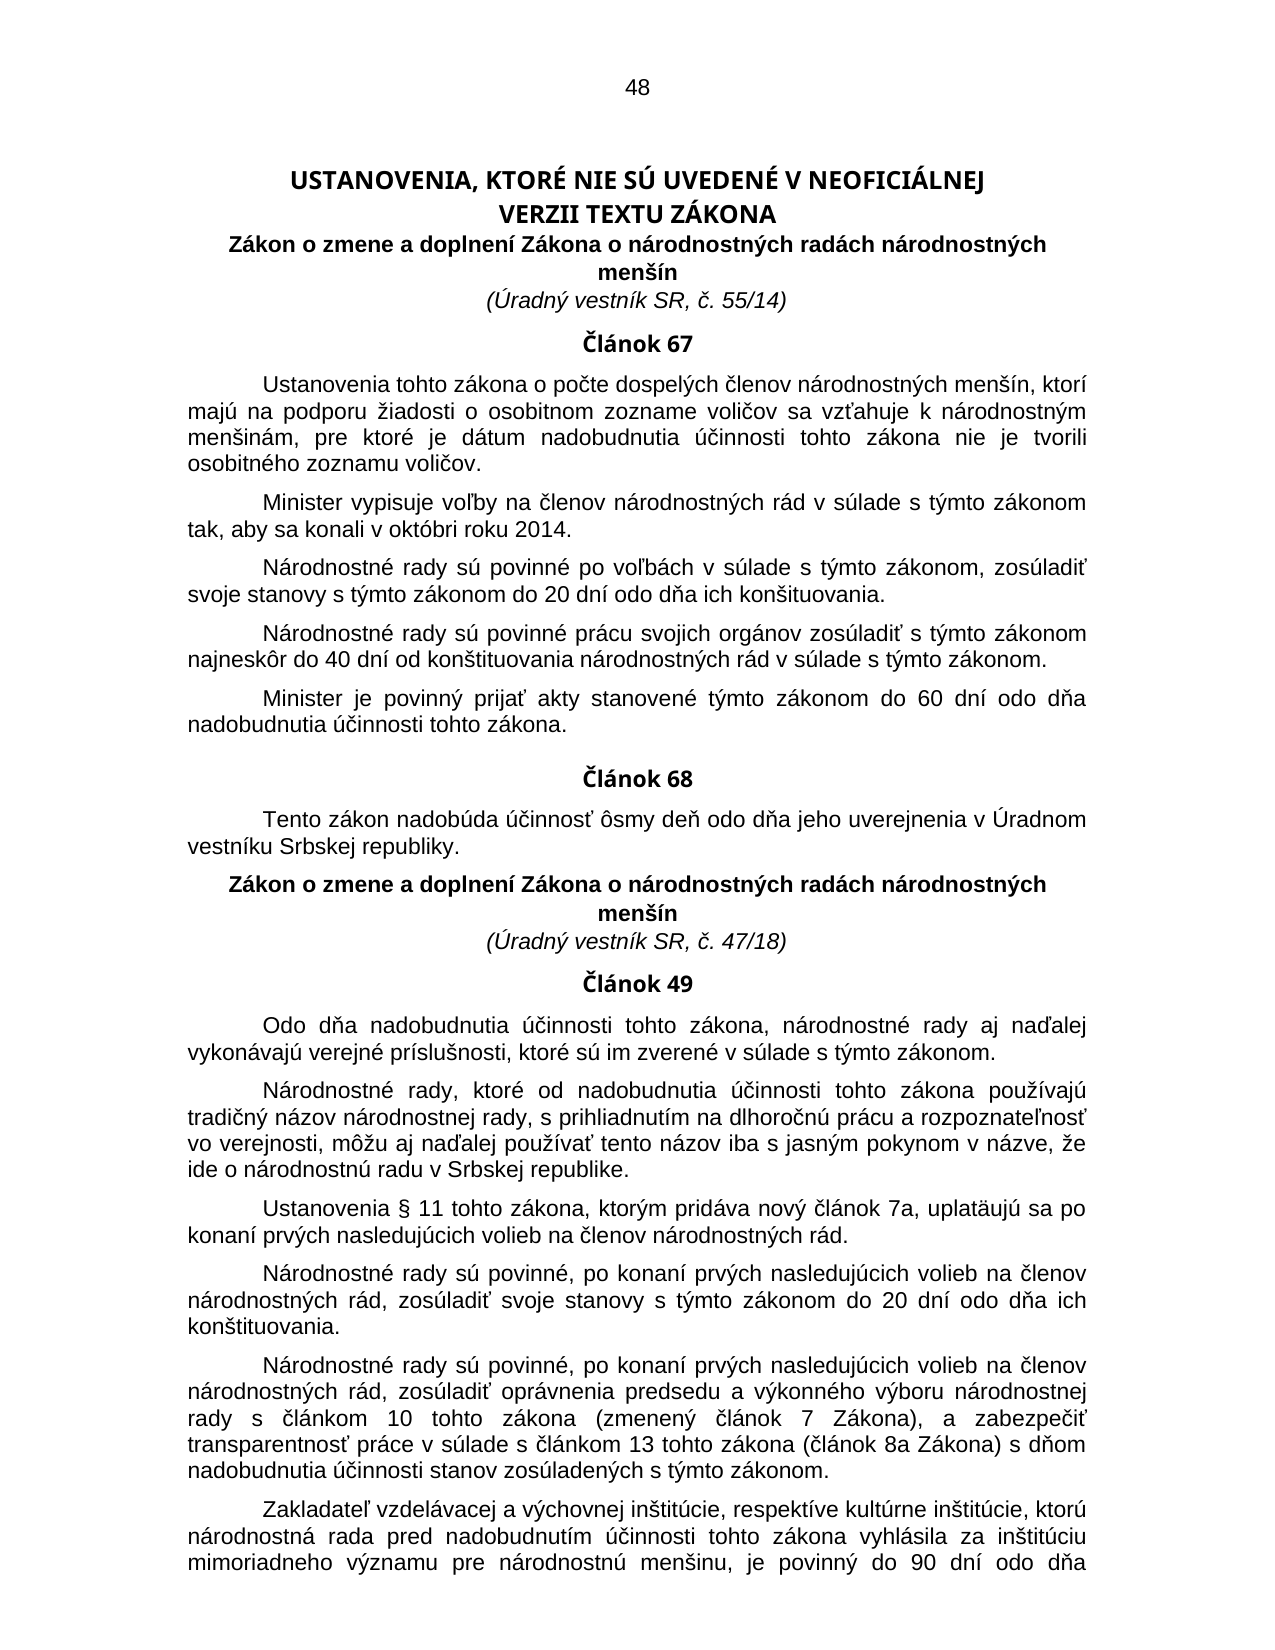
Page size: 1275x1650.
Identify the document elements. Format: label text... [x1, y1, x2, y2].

text Národnostné rady, ktoré od nadobudnutia účinnosti tohto zákona používajú tradičný názov národnostnej rady, s prihliadnutím na dlhoročnú prácu a rozpoznateľnosť vo verejnosti, môžu aj naďalej používať tento názov iba s jasným pokynom v názve, že ide o národnostnú radu v Srbskej republike. [187, 1077, 1087, 1183]
text Článok 67 [262, 327, 1012, 359]
text Minister je povinný prijať akty stanovené týmto zákonom do 60 dní odo dňa nadobudnutia účinnosti tohto zákona. [187, 685, 1087, 737]
text Minister vypisuje voľby na členov národnostných rád v súlade s týmto zákonom tak, aby sa konali v októbri roku 2014. [187, 489, 1087, 542]
text Národnostné rady sú povinné, po konaní prvých nasledujúcich volieb na členov národnostných rád, zosúladiť oprávnenia predsedu a výkonného výboru národnostnej rady s článkom 10 tohto zákona (zmenený článok 7 Zákona), a zabezpečiť transparentnosť práce v súlade s článkom 13 tohto zákona (článok 8a Zákona) s dňom nadobudnutia účinnosti stanov zosúladených s týmto zákonom. [187, 1352, 1087, 1484]
text Zákon o zmene a doplnení Zákona o národnostných radách národnostných menšín [187, 871, 1087, 926]
text Odo dňa nadobudnutia účinnosti tohto zákona, národnostné rady aj naďalej vykonávajú verejné príslušnosti, ktoré sú im zverené v súlade s týmto zákonom. [187, 1012, 1087, 1065]
text Národnostné rady sú povinné, po konaní prvých nasledujúcich volieb na členov národnostných rád, zosúladiť svoje stanovy s týmto zákonom do 20 dní odo dňa ich konštituovania. [187, 1260, 1087, 1339]
text USTANOVENIA, KTORÉ NIE SÚ UVEDENÉ V NEOFICIÁLNEJ VERZII TEXTU ZÁKONA [262, 162, 1012, 231]
text Ustanovenia § 11 tohto zákona, ktorým pridáva nový článok 7a, uplatäujú sa po konaní prvých nasledujúcich volieb na členov národnostných rád. [187, 1195, 1087, 1248]
text Zakladateľ vzdelávacej a výchovnej inštitúcie, respektíve kultúrne inštitúcie, ktorú národnostná rada pred nadobudnutím účinnosti tohto zákona vyhlásila za inštitúciu mimoriadneho významu pre národnostnú menšinu, je povinný do 90 dní odo dňa [187, 1496, 1087, 1575]
text Národnostné rady sú povinné po voľbách v súlade s týmto zákonom, zosúladiť svoje stanovy s týmto zákonom do 20 dní odo dňa ich konšituovania. [187, 554, 1087, 607]
text Tento zákon nadobúda účinnosť ôsmy deň odo dňa jeho uverejnenia v Úradnom vestníku Srbskej republiky. [187, 806, 1087, 859]
text Ustanovenia tohto zákona o počte dospelých členov národnostných menšín, ktorí majú na podporu žiadosti o osobitnom zozname voličov sa vzťahuje k národnostným menšinám, pre ktoré je dátum nadobudnutia účinnosti tohto zákona nie je tvorili osobitného zoznamu voličov. [187, 371, 1087, 477]
text (Úradný vestník SR, č. 55/14) [187, 287, 1087, 313]
text Článok 49 [262, 968, 1012, 999]
text Národnostné rady sú povinné prácu svojich orgánov zosúladiť s týmto zákonom najneskôr do 40 dní od konštituovania národnostných rád v súlade s týmto zákonom. [187, 619, 1087, 672]
text Článok 68 [262, 762, 1012, 794]
text Zákon o zmene a doplnení Zákona o národnostných radách národnostných menšín [187, 231, 1087, 285]
text (Úradný vestník SR, č. 47/18) [187, 928, 1087, 954]
